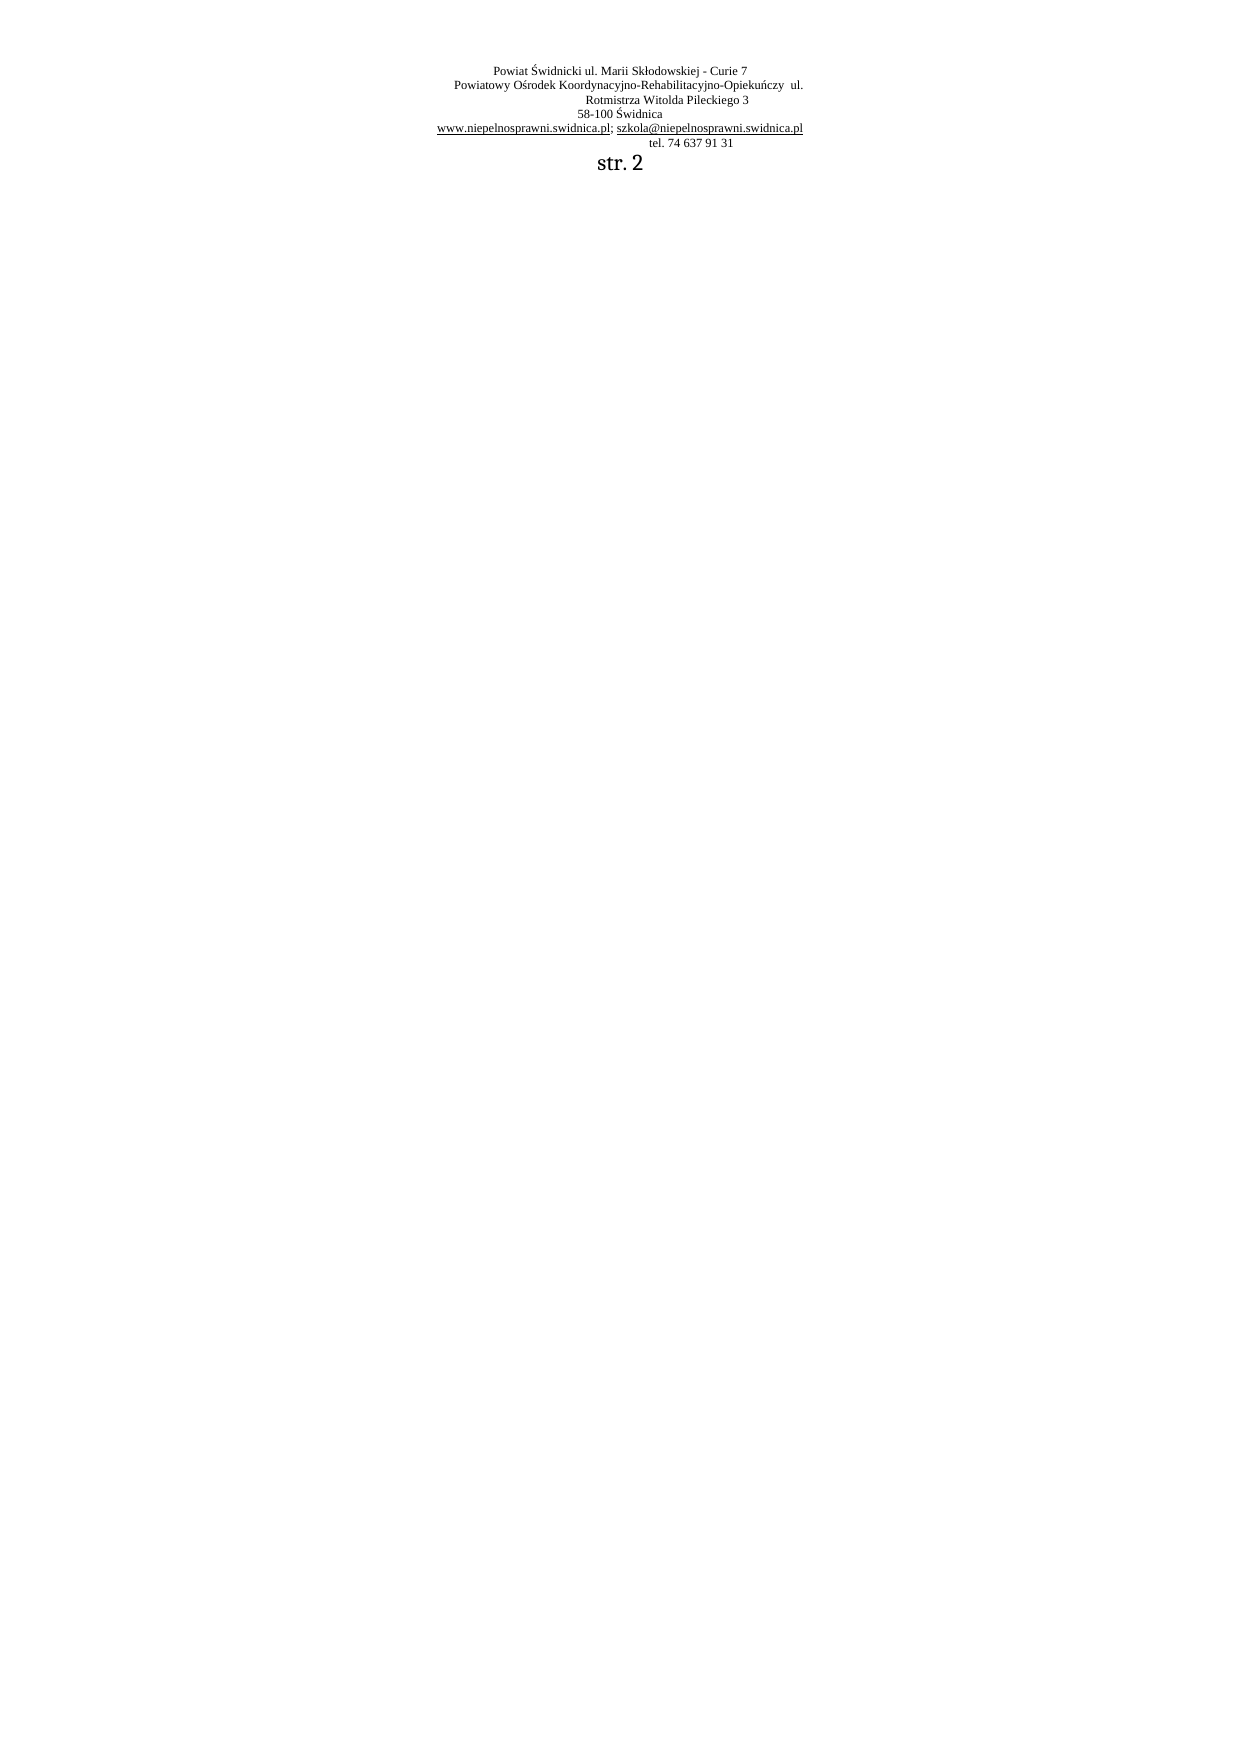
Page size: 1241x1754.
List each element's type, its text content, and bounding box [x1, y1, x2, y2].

text Powiatowy Ośrodek Koordynacyjno-Rehabilitacyjno-Opiekuńczy ul. Rotmistrza Witolda Pileckiego 3 [453, 78, 804, 107]
text 58-100 Świdnica [537, 107, 703, 121]
text www.niepelnosprawni.swidnica.pl; szkola@niepelnosprawni.swidnica.pl tel. 74 637 91 31 [435, 121, 805, 150]
text str. 2 [435, 150, 805, 176]
text Powiat Świdnicki ul. Marii Skłodowskiej - Curie 7 [147, 64, 1093, 78]
